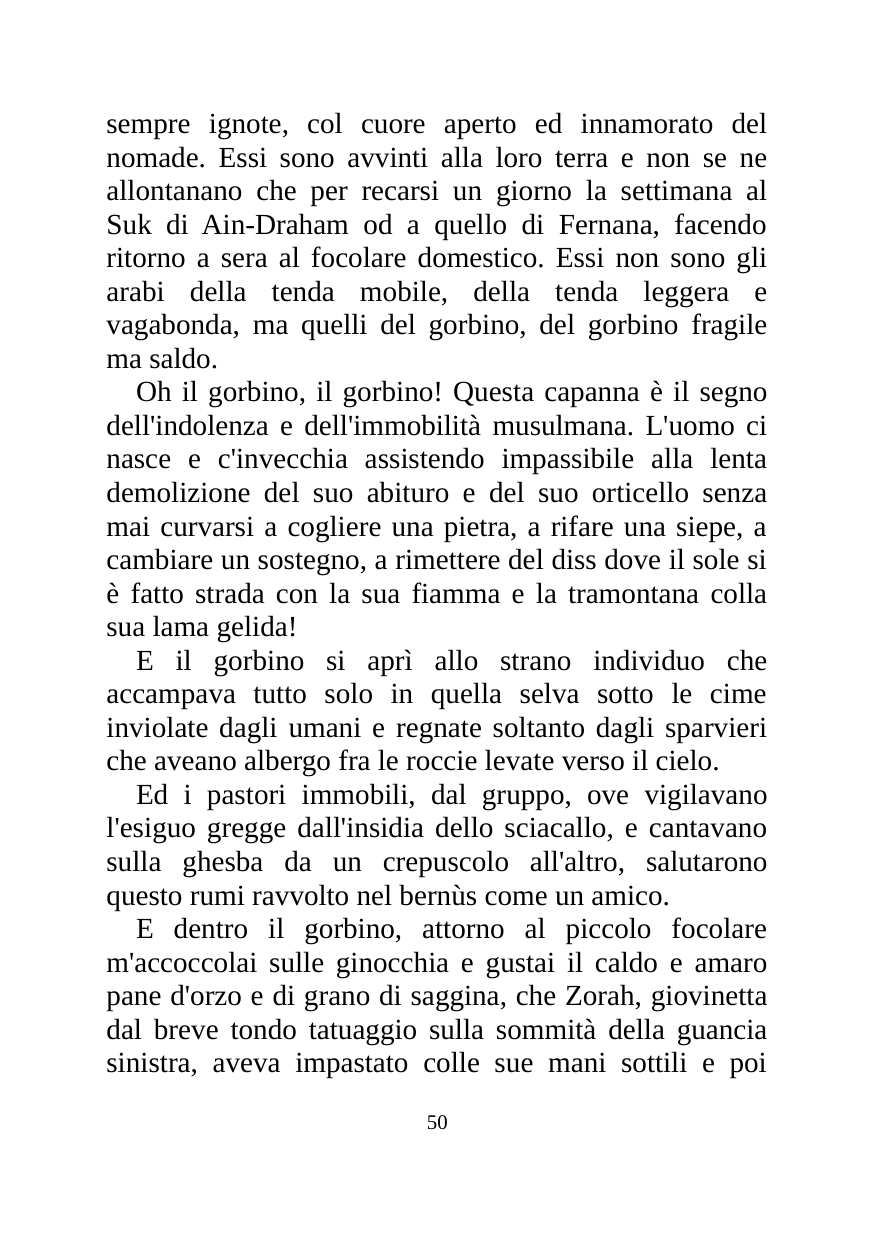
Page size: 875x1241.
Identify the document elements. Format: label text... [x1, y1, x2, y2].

text E il gorbino si aprì allo strano individuo che accampava tutto solo in quella selva sotto le cime inviolate dagli umani e regnate soltanto dagli sparvieri che aveano albergo fra le roccie levate verso il cielo. [106, 643, 768, 777]
text Oh il gorbino, il gorbino! Questa capanna è il segno dell'indolenza e dell'immobilità musulmana. L'uomo ci nasce e c'invecchia assistendo impassibile alla lenta demolizione del suo abituro e del suo orticello senza mai curvarsi a cogliere una pietra, a rifare una siepe, a cambiare un sostegno, a rimettere del diss dove il sole si è fatto strada con la sua fiamma e la tramontana colla sua lama gelida! [106, 374, 768, 643]
text E dentro il gorbino, attorno al piccolo focolare m'accoccolai sulle ginocchia e gustai il caldo e amaro pane d'orzo e di grano di saggina, che Zorah, giovinetta dal breve tondo tatuaggio sulla sommità della guancia sinistra, aveva impastato colle sue mani sottili e poi [106, 911, 768, 1079]
text Ed i pastori immobili, dal gruppo, ove vigilavano l'esiguo gregge dall'insidia dello sciacallo, e cantavano sulla ghesba da un crepuscolo all'altro, salutarono questo rumi ravvolto nel bernùs come un amico. [106, 777, 768, 911]
text sempre ignote, col cuore aperto ed innamorato del nomade. Essi sono avvinti alla loro terra e non se ne allontanano che per recarsi un giorno la settimana al Suk di Ain-Draham od a quello di Fernana, facendo ritorno a sera al focolare domestico. Essi non sono gli arabi della tenda mobile, della tenda leggera e vagabonda, ma quelli del gorbino, del gorbino fragile ma saldo. [106, 106, 768, 374]
